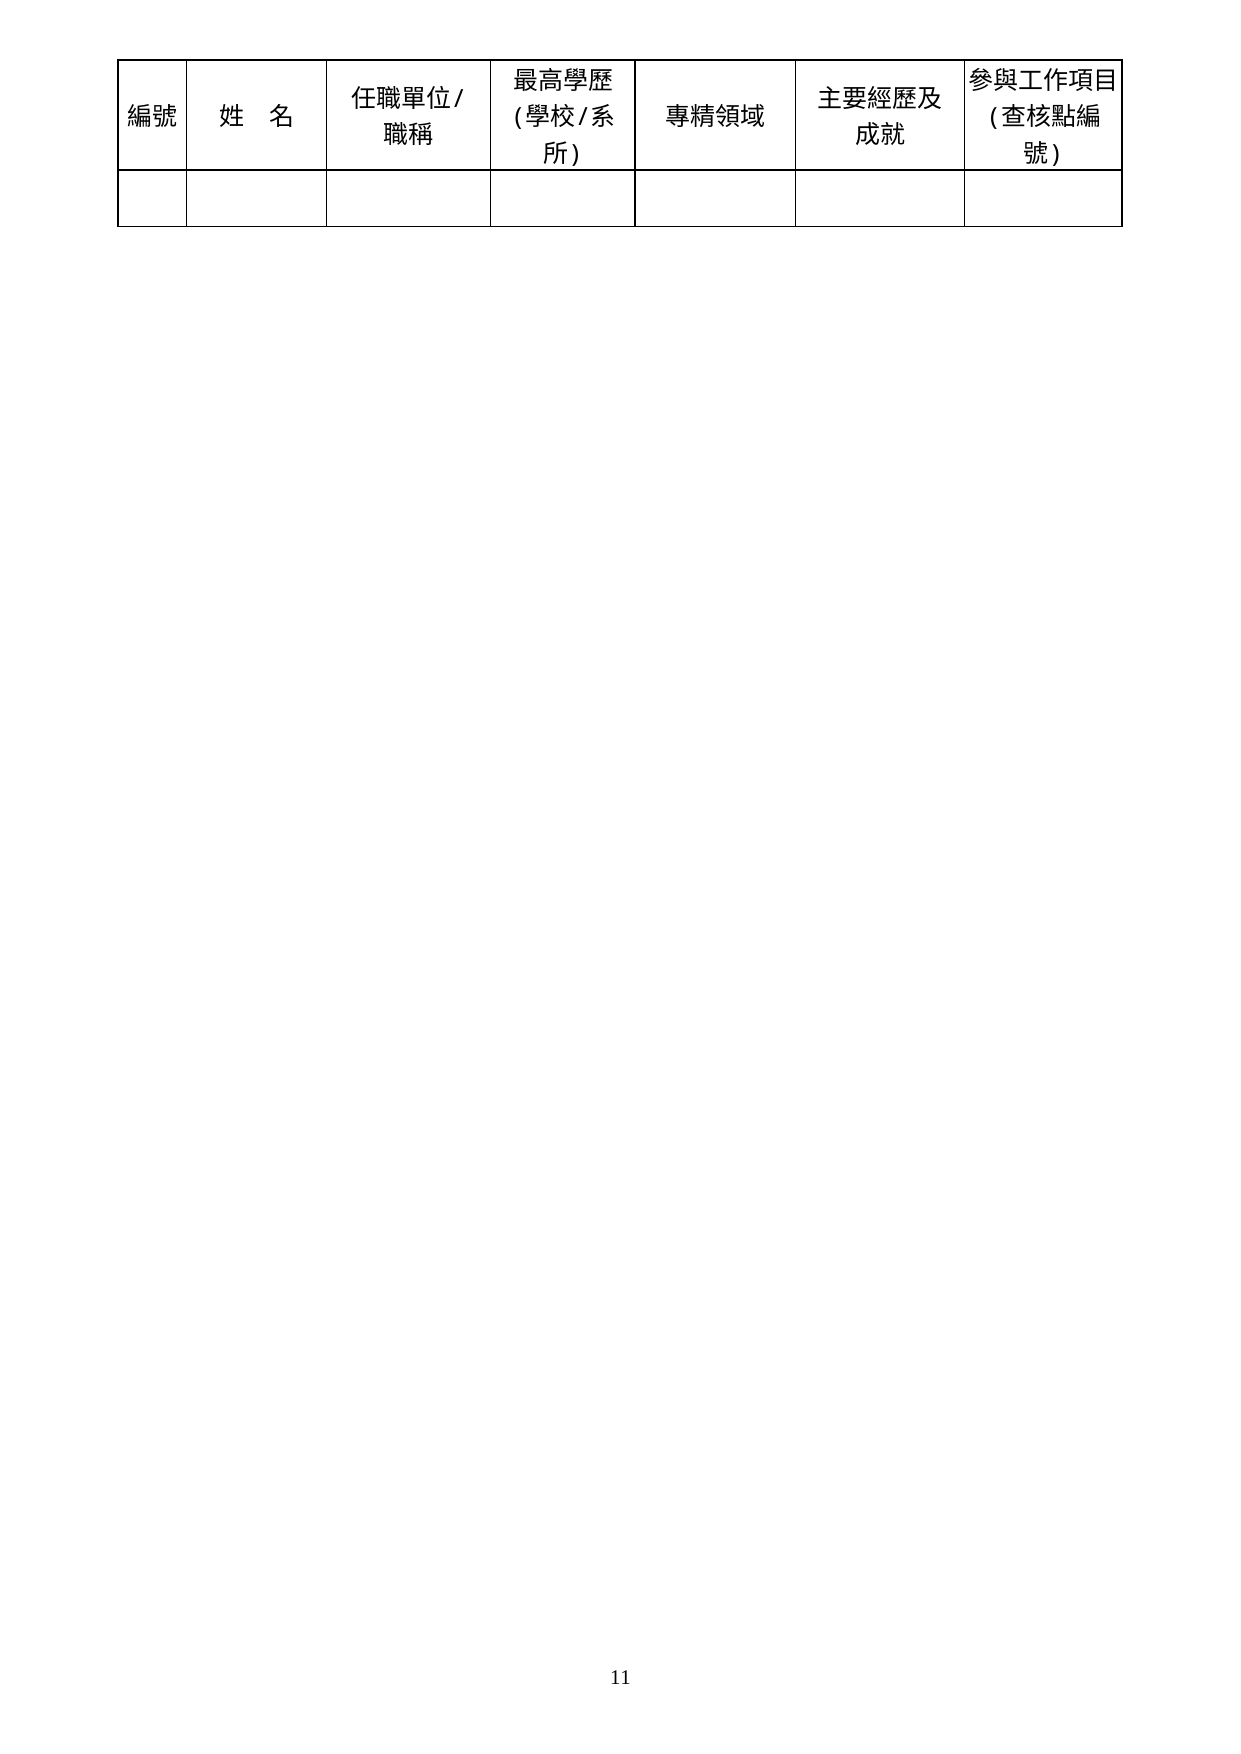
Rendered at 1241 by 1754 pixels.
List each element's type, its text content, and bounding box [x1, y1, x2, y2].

table_cell [636, 171, 795, 226]
table_cell [187, 171, 326, 226]
table_cell [327, 171, 490, 226]
table_header 最高學歷 (學校/系所) [491, 61, 634, 169]
table_header 主要經歷及 成就 [796, 61, 964, 169]
table_cell [491, 171, 634, 226]
table_cell [965, 171, 1121, 226]
table_header 姓 名 [187, 61, 326, 169]
table_header 任職單位/ 職稱 [327, 61, 490, 169]
table_header 專精領域 [636, 61, 795, 169]
table_header 編號 [119, 61, 186, 169]
table_cell [796, 171, 964, 226]
table_cell [119, 171, 186, 226]
table_header 參與工作項目 (查核點編號) [965, 61, 1121, 169]
